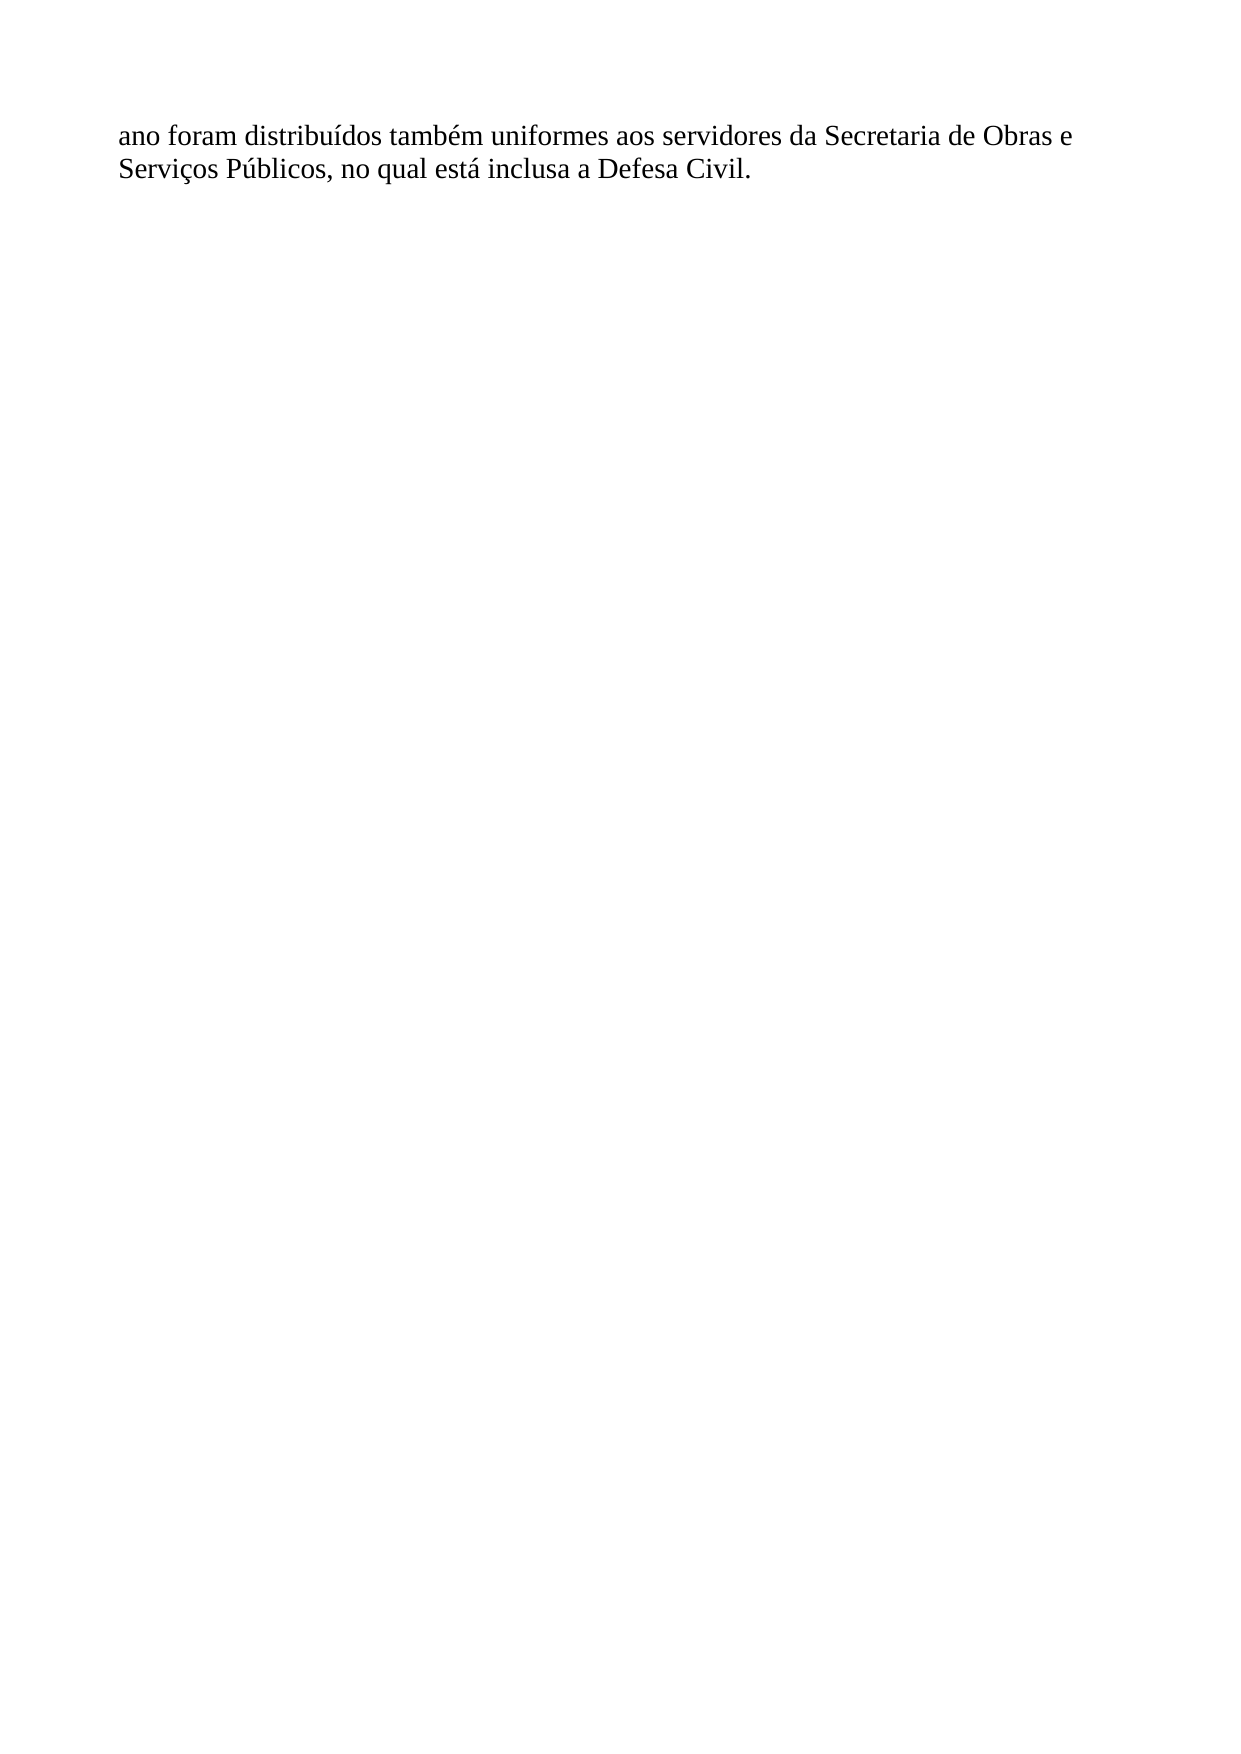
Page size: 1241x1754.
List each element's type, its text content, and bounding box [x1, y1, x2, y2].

text ano foram distribuídos também uniformes aos servidores da Secretaria de Obras e Serviços Públicos, no qual está inclusa a Defesa Civil. [118, 118, 1122, 185]
